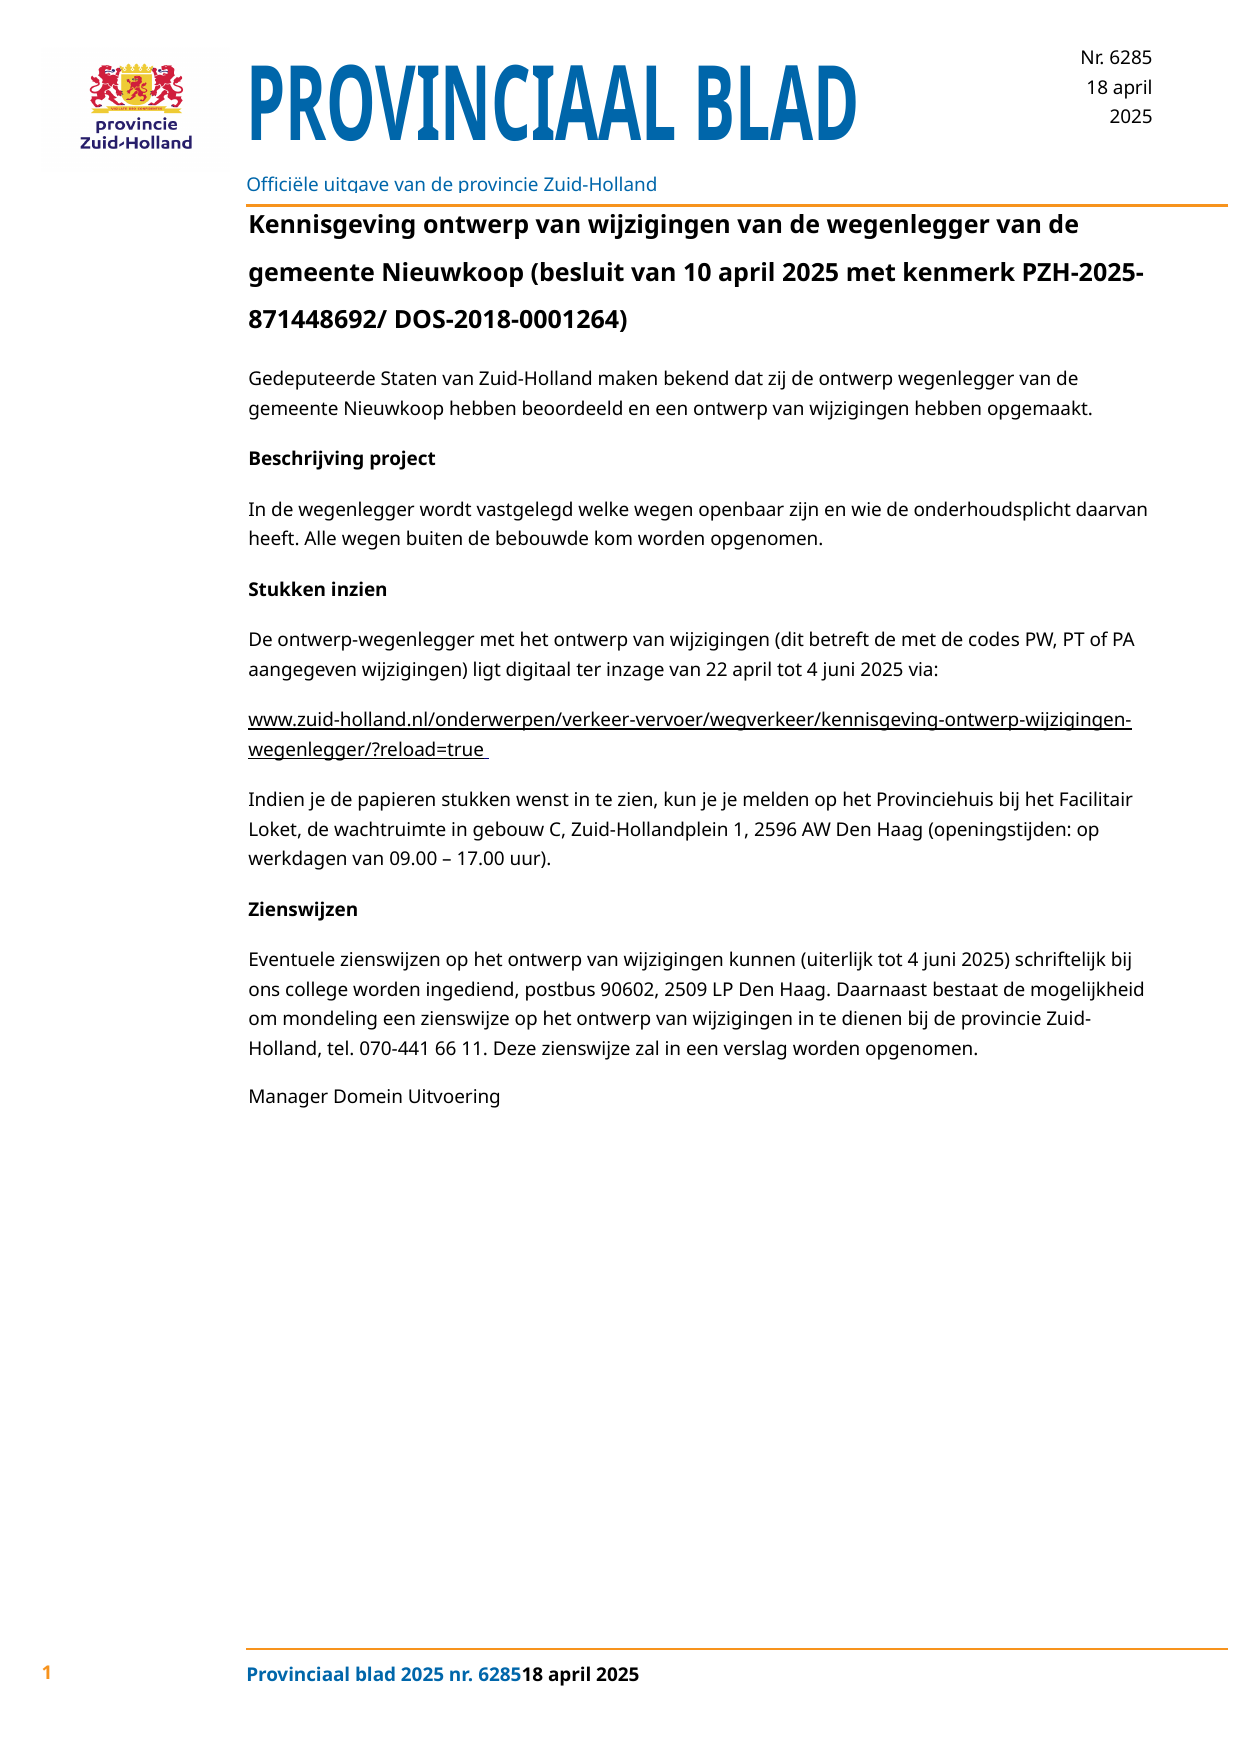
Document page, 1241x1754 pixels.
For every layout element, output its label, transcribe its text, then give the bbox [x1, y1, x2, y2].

text De ontwerp-wegenlegger met het ontwerp van wijzigingen (dit betreft de met de codes PW, PT of PA aangegeven wijzigingen) ligt digitaal ter inzage van 22 april tot 4 juni 2025 via: [248, 626, 1152, 682]
text In de wegenlegger wordt vastgelegd welke wegen openbaar zijn en wie de onderhoudsplicht daarvan heeft. Alle wegen buiten de bebouwde kom worden opgenomen. [248, 496, 1152, 551]
text www.zuid-holland.nl/onderwerpen/verkeer-vervoer/wegverkeer/kennisgeving-ontwerp-wijzigingen-wegenlegger/?reload=true [248, 706, 1152, 762]
text Stukken inzien [248, 576, 1152, 602]
text Indien je de papieren stukken wenst in te zien, kun je je melden op het Provinciehuis bij het Facilitair Loket, de wachtruimte in gebouw C, Zuid-Hollandplein 1, 2596 AW Den Haag (openingstijden: op werkdagen van 09.00 – 17.00 uur). [248, 786, 1152, 871]
text Manager Domein Uitvoering [248, 1083, 1152, 1109]
picture [41, 47, 231, 172]
text Eventuele zienswijzen op het ontwerp van wijzigingen kunnen (uiterlijk tot 4 juni 2025) schriftelijk bij ons college worden ingediend, postbus 90602, 2509 LP Den Haag. Daarnaast bestaat de mogelijkheid om mondeling een zienswijze op het ontwerp van wijzigingen in te dienen bij de provincie Zuid-Holland, tel. 070-441 66 11. Deze zienswijze zal in een verslag worden opgenomen. [248, 946, 1152, 1061]
text Kennisgeving ontwerp van wijzigingen van de wegenlegger van de gemeente Nieuwkoop (besluit van 10 april 2025 met kenmerk PZH-2025-871448692/ DOS-2018-0001264) [248, 207, 1152, 336]
text Gedeputeerde Staten van Zuid-Holland maken bekend dat zij de ontwerp wegenlegger van de gemeente Nieuwkoop hebben beoordeeld en een ontwerp van wijzigingen hebben opgemaakt. [248, 366, 1152, 421]
text Zienswijzen [248, 896, 1152, 922]
text Beschrijving project [248, 446, 1152, 471]
